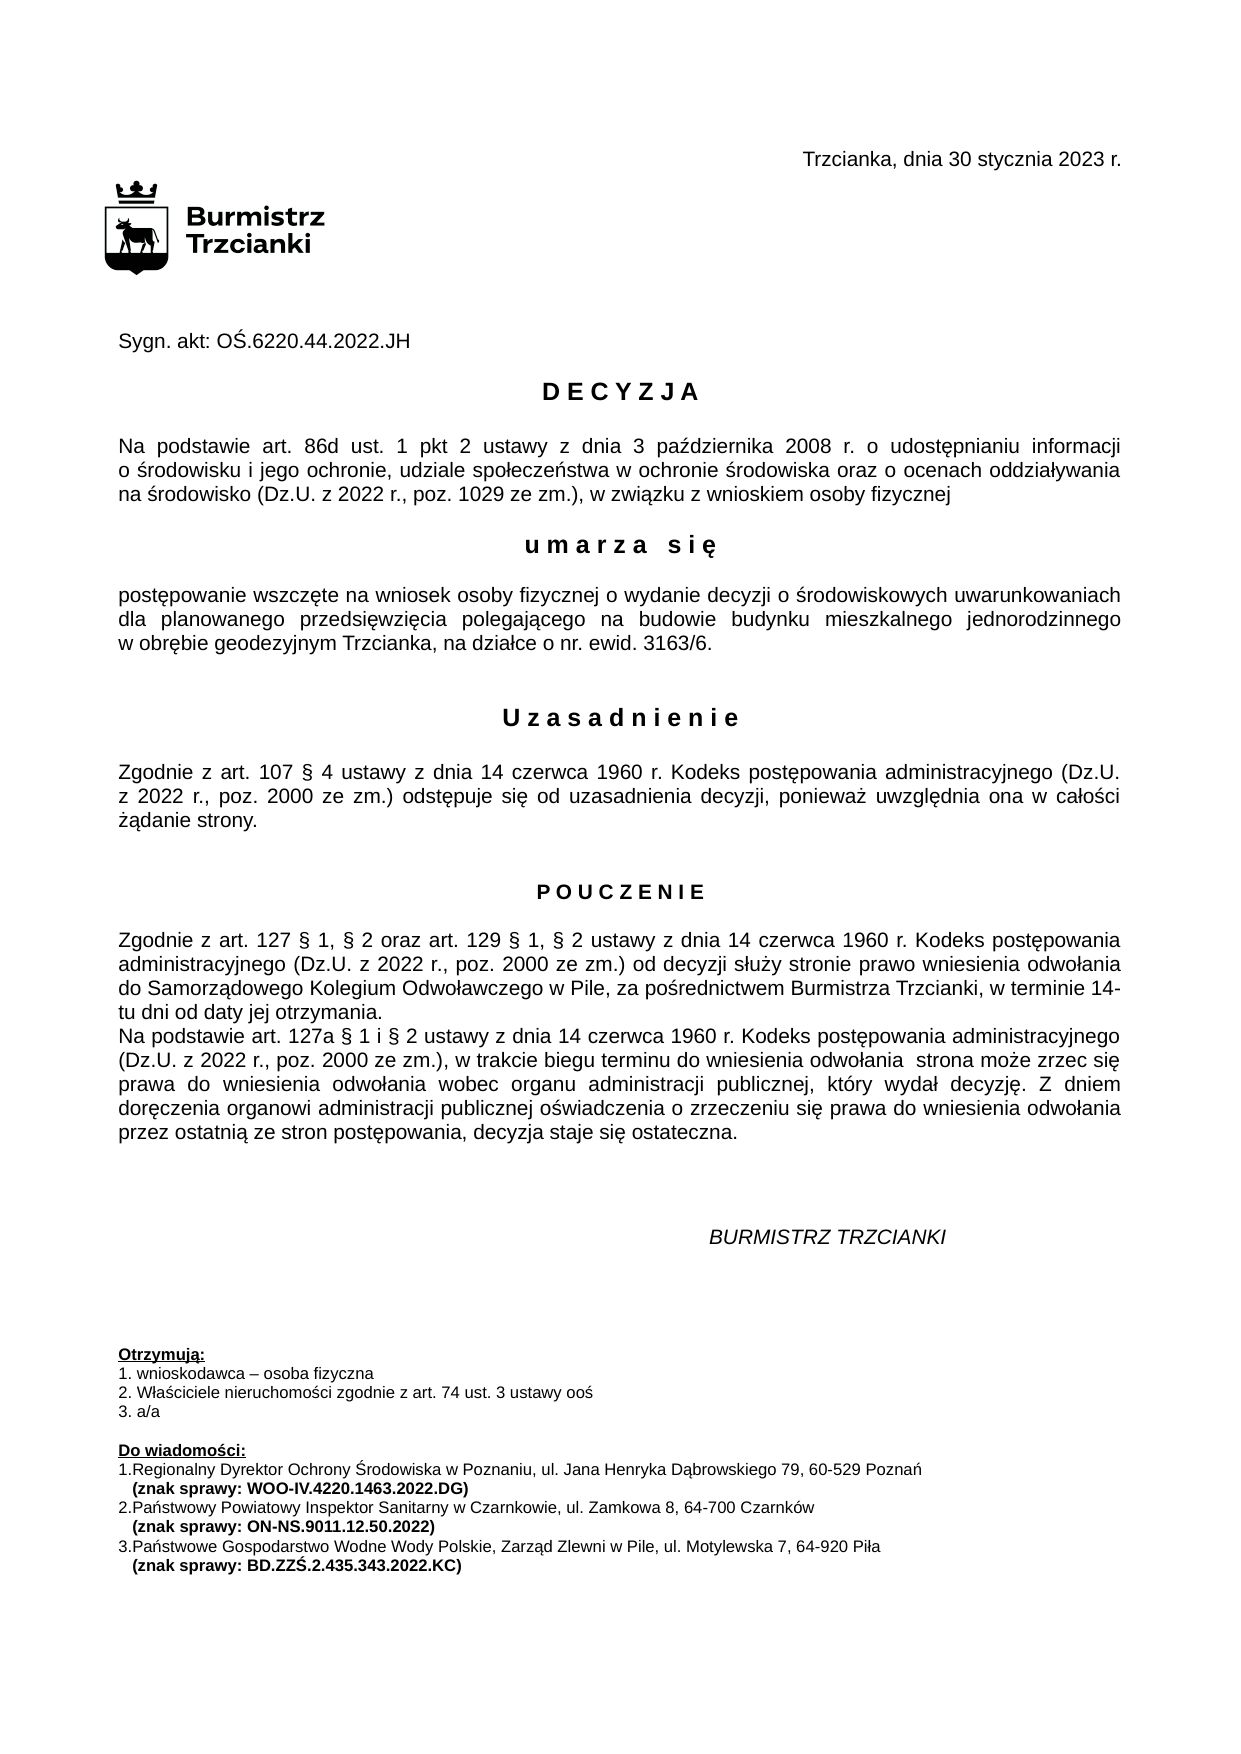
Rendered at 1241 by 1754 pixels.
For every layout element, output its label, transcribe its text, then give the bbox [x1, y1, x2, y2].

text D E C Y Z J A [118, 377, 1122, 406]
text 3. a/a [118, 1402, 1122, 1421]
text 1.Regionalny Dyrektor Ochrony Środowiska w Poznaniu, ul. Jana Henryka Dąbrowskiego 79, 60-529 Poznań [118, 1460, 1122, 1479]
text 1. wnioskodawca – osoba fizyczna [118, 1364, 1122, 1383]
text 3.Państwowe Gospodarstwo Wodne Wody Polskie, Zarząd Zlewni w Pile, ul. Motylewska 7, 64-920 Piła [118, 1536, 1122, 1556]
text Trzcianka, dnia 30 stycznia 2023 r. [118, 147, 1122, 171]
text Zgodnie z art. 107 § 4 ustawy z dnia 14 czerwca 1960 r. Kodeks postępowania administracyjnego (Dz.U. z 2022 r., poz. 2000 ze zm.) odstępuje się od uzasadnienia decyzji, ponieważ uwzględnia ona w całości żądanie strony. [118, 760, 1122, 832]
text (znak sprawy: WOO-IV.4220.1463.2022.DG) [118, 1479, 1122, 1498]
text postępowanie wszczęte na wniosek osoby fizycznej o wydanie decyzji o środowiskowych uwarunkowaniach dla planowanego przedsięwzięcia polegającego na budowie budynku mieszkalnego jednorodzinnego w obrębie geodezyjnym Trzcianka, na działce o nr. ewid. 3163/6. [118, 583, 1122, 655]
text BURMISTRZ TRZCIANKI [635, 1225, 1122, 1249]
text Sygn. akt: OŚ.6220.44.2022.JH [118, 329, 1122, 353]
text 2.Państwowy Powiatowy Inspektor Sanitarny w Czarnkowie, ul. Zamkowa 8, 64-700 Czarnków [118, 1498, 1122, 1517]
text 2. Właściciele nieruchomości zgodnie z art. 74 ust. 3 ustawy ooś [118, 1383, 1122, 1402]
text P O U C Z E N I E [118, 880, 1122, 904]
text (znak sprawy: BD.ZZŚ.2.435.343.2022.KC) [118, 1556, 1122, 1575]
text Do wiadomości: [118, 1441, 1122, 1460]
text (znak sprawy: ON-NS.9011.12.50.2022) [118, 1517, 1122, 1536]
text u m a r z a s i ę [118, 530, 1122, 559]
text Zgodnie z art. 127 § 1, § 2 oraz art. 129 § 1, § 2 ustawy z dnia 14 czerwca 1960 r. Kodeks postępowania administracyjnego (Dz.U. z 2022 r., poz. 2000 ze zm.) od decyzji służy stronie prawo wniesienia odwołania do Samorządowego Kolegium Odwoławczego w Pile, za pośrednictwem Burmistrza Trzcianki, w terminie 14-tu dni od daty jej otrzymania. [118, 928, 1122, 1024]
text Na podstawie art. 86d ust. 1 pkt 2 ustawy z dnia 3 października 2008 r. o udostępnianiu informacji o środowisku i jego ochronie, udziale społeczeństwa w ochronie środowiska oraz o ocenach oddziaływania na środowisko (Dz.U. z 2022 r., poz. 1029 ze zm.), w związku z wnioskiem osoby fizycznej [118, 434, 1122, 506]
text Na podstawie art. 127a § 1 i § 2 ustawy z dnia 14 czerwca 1960 r. Kodeks postępowania administracyjnego (Dz.U. z 2022 r., poz. 2000 ze zm.), w trakcie biegu terminu do wniesienia odwołania strona może zrzec się prawa do wniesienia odwołania wobec organu administracji publicznej, który wydał decyzję. Z dniem doręczenia organowi administracji publicznej oświadczenia o zrzeczeniu się prawa do wniesienia odwołania przez ostatnią ze stron postępowania, decyzja staje się ostateczna. [118, 1024, 1122, 1143]
text Otrzymują: [118, 1345, 1122, 1364]
text U z a s a d n i e n i e [118, 703, 1122, 731]
